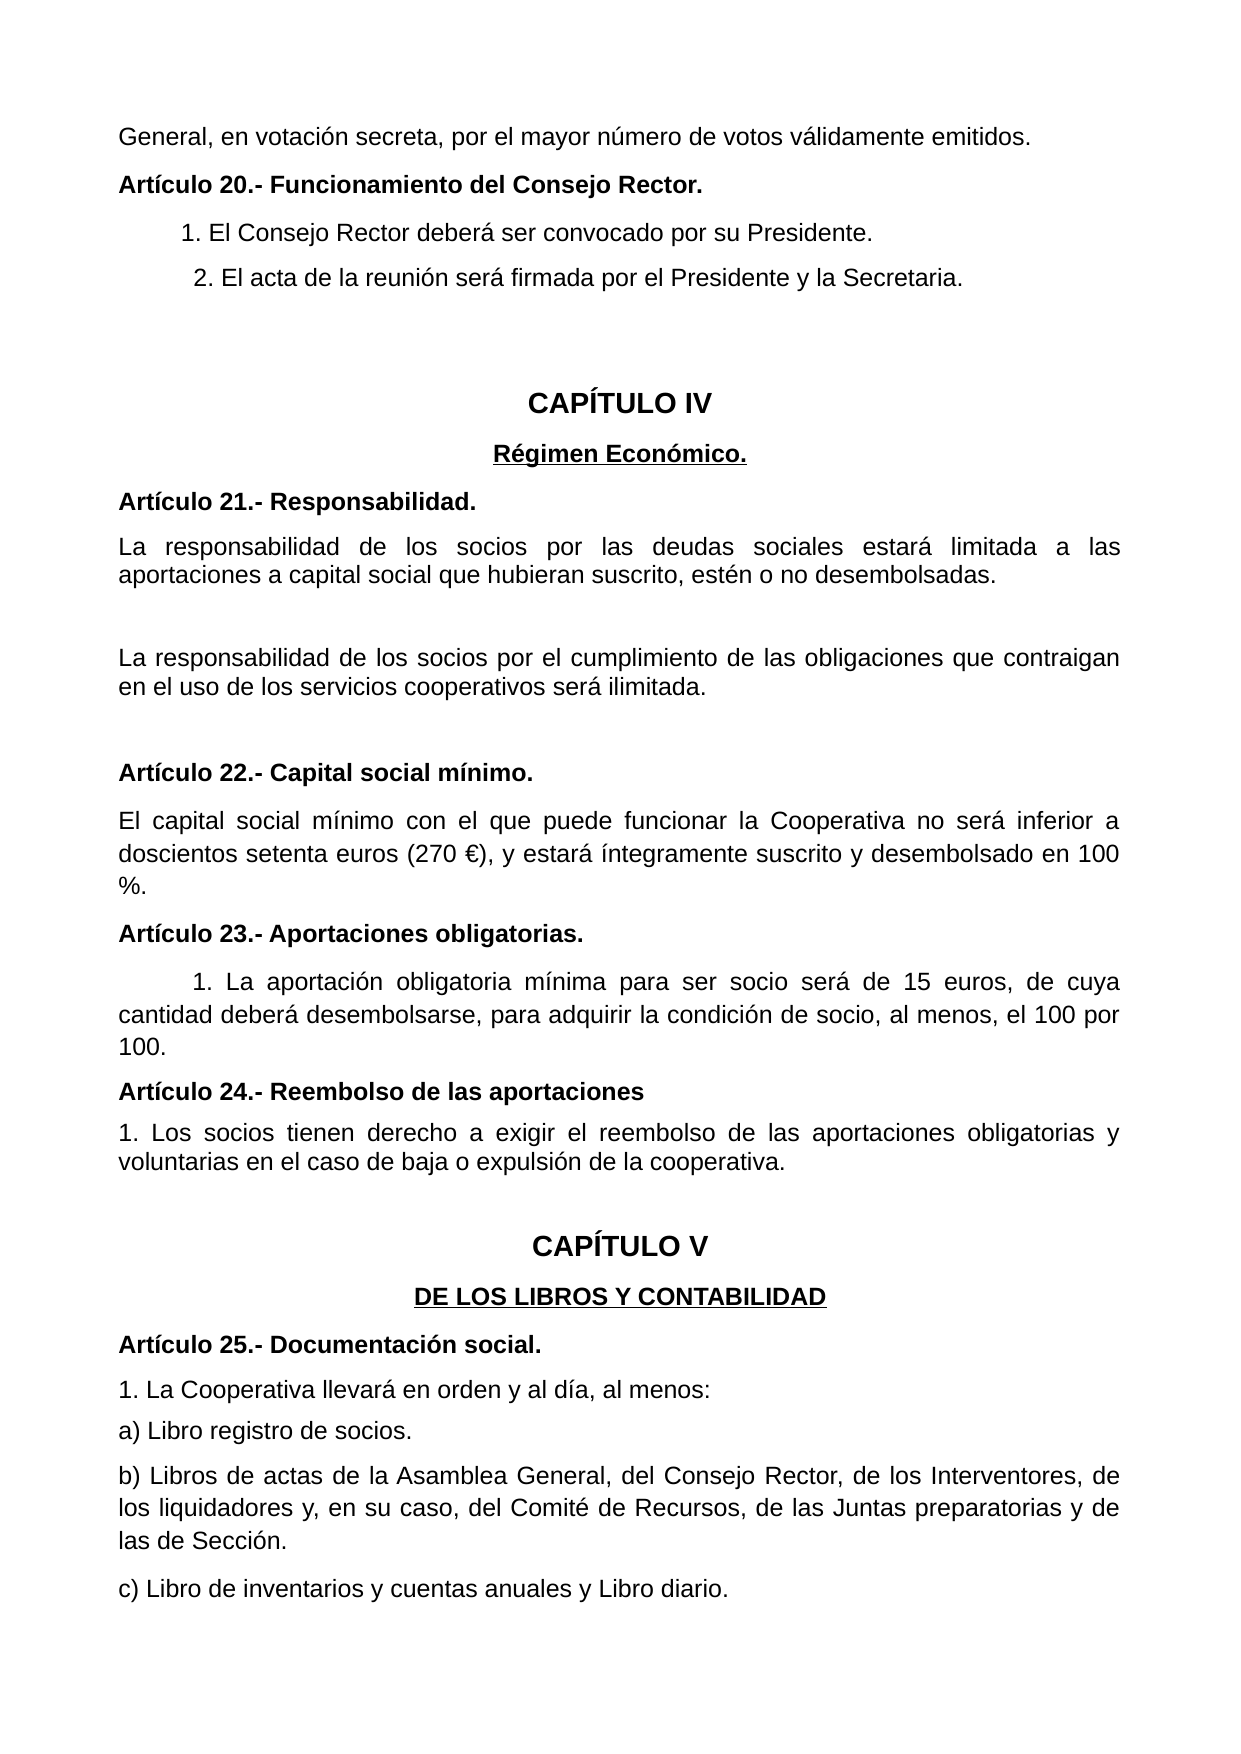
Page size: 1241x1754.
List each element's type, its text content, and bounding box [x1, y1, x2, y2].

text b) Libros de actas de la Asamblea General, del Consejo Rector, de los Interventores, de los liquidadores y, en su caso, del Comité de Recursos, de las Juntas preparatorias y de las de Sección. [118, 1457, 1122, 1555]
text Artículo 24.‑ Reembolso de las aportaciones [118, 1077, 1122, 1106]
text CAPÍTULO V [118, 1229, 1122, 1263]
text General, en votación secreta, por el mayor número de votos válidamente emitidos. [118, 118, 1122, 151]
text Régimen Económico. [118, 436, 1122, 468]
text 1. La aportación obligatoria mínima para ser socio será de 15 euros, de cuya cantidad deberá desembolsarse, para adquirir la condición de socio, al menos, el 100 por 100. [118, 964, 1122, 1061]
text c) Libro de inventarios y cuentas anuales y Libro diario. [118, 1570, 1122, 1603]
text Artículo 25.‑ Documentación social. [118, 1327, 1122, 1359]
text La responsabilidad de los socios por el cumplimiento de las obligaciones que contraigan en el uso de los servicios cooperativos será ilimitada. [118, 643, 1122, 701]
text 1. Los socios tienen derecho a exigir el reembolso de las aportaciones obligatorias y voluntarias en el caso de baja o expulsión de la cooperativa. [118, 1118, 1122, 1176]
text Artículo 22.‑ Capital social mínimo. [118, 754, 1122, 787]
text Artículo 21.‑ Responsabilidad. [118, 484, 1122, 516]
text a) Libro registro de socios. [118, 1416, 1122, 1445]
text 2. El acta de la reunión será firmada por el Presidente y la Secretaria. [118, 262, 1122, 291]
text Artículo 23.‑ Aportaciones obligatorias. [118, 916, 1122, 948]
text Artículo 20.‑ Funcionamiento del Consejo Rector. [118, 166, 1122, 199]
text 1. El Consejo Rector deberá ser convocado por su Presidente. [118, 214, 1122, 247]
text CAPÍTULO IV [118, 386, 1122, 420]
text La responsabilidad de los socios por las deudas sociales estará limitada a las aportaciones a capital social que hubieran suscrito, estén o no desembolsadas. [118, 532, 1122, 589]
text DE LOS LIBROS Y CONTABILIDAD [118, 1278, 1122, 1311]
text 1. La Cooperativa llevará en orden y al día, al menos: [118, 1375, 1122, 1403]
text El capital social mínimo con el que puede funcionar la Cooperativa no será inferior a doscientos setenta euros (270 €), y estará íntegramente suscrito y desembolsado en 100 %. [118, 802, 1122, 900]
